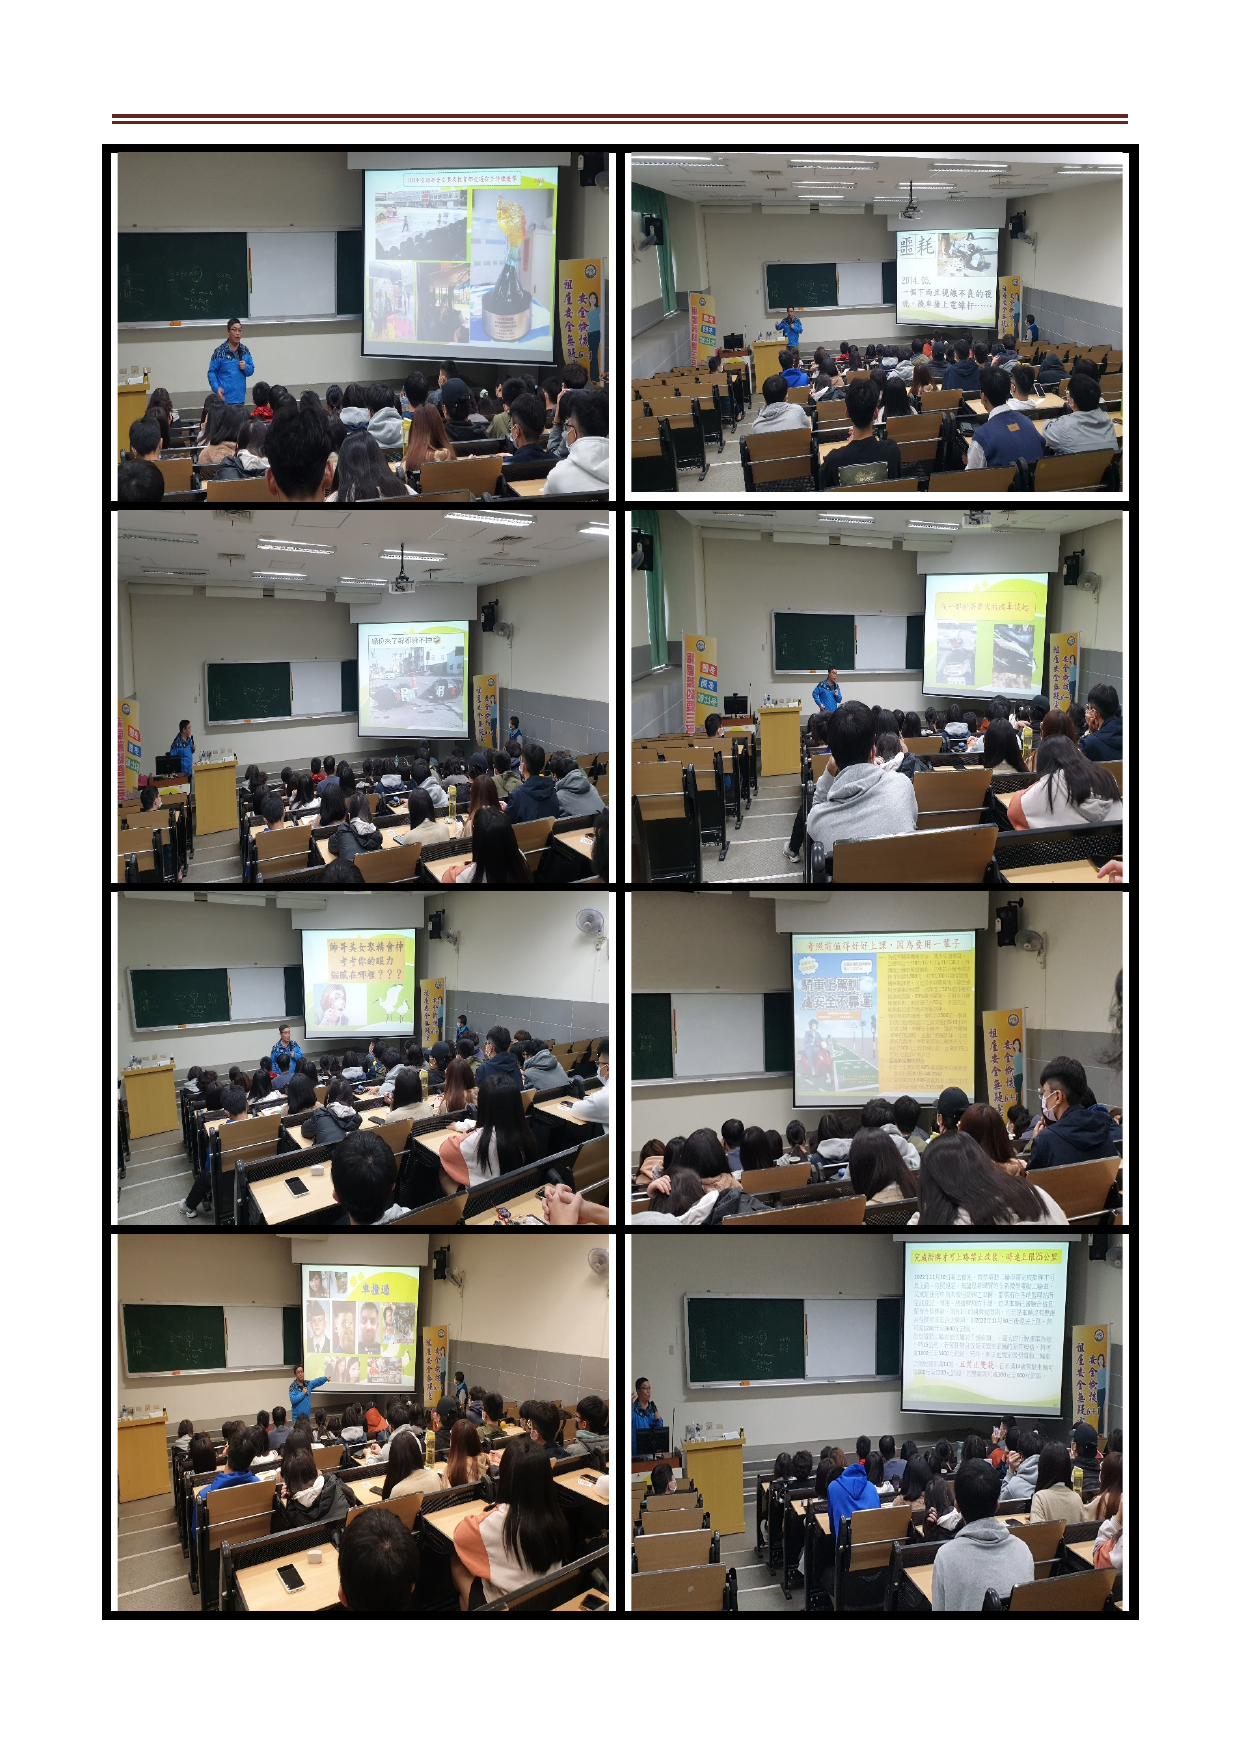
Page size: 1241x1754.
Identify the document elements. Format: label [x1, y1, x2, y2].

table_cell [1123, 892, 1129, 1225]
table_cell [609, 1234, 616, 1611]
table_cell [609, 511, 616, 882]
table_cell [111, 1234, 117, 1611]
table_header [625, 153, 1129, 501]
table_cell [625, 1234, 631, 1611]
table_cell [1123, 1234, 1129, 1611]
table_cell [1123, 511, 1129, 882]
table_cell [111, 511, 117, 882]
table_header [609, 153, 616, 501]
table_cell [111, 892, 117, 1225]
table_cell [609, 892, 616, 1225]
table_header [111, 153, 117, 501]
table_cell [625, 511, 631, 882]
table_cell [625, 892, 631, 1225]
